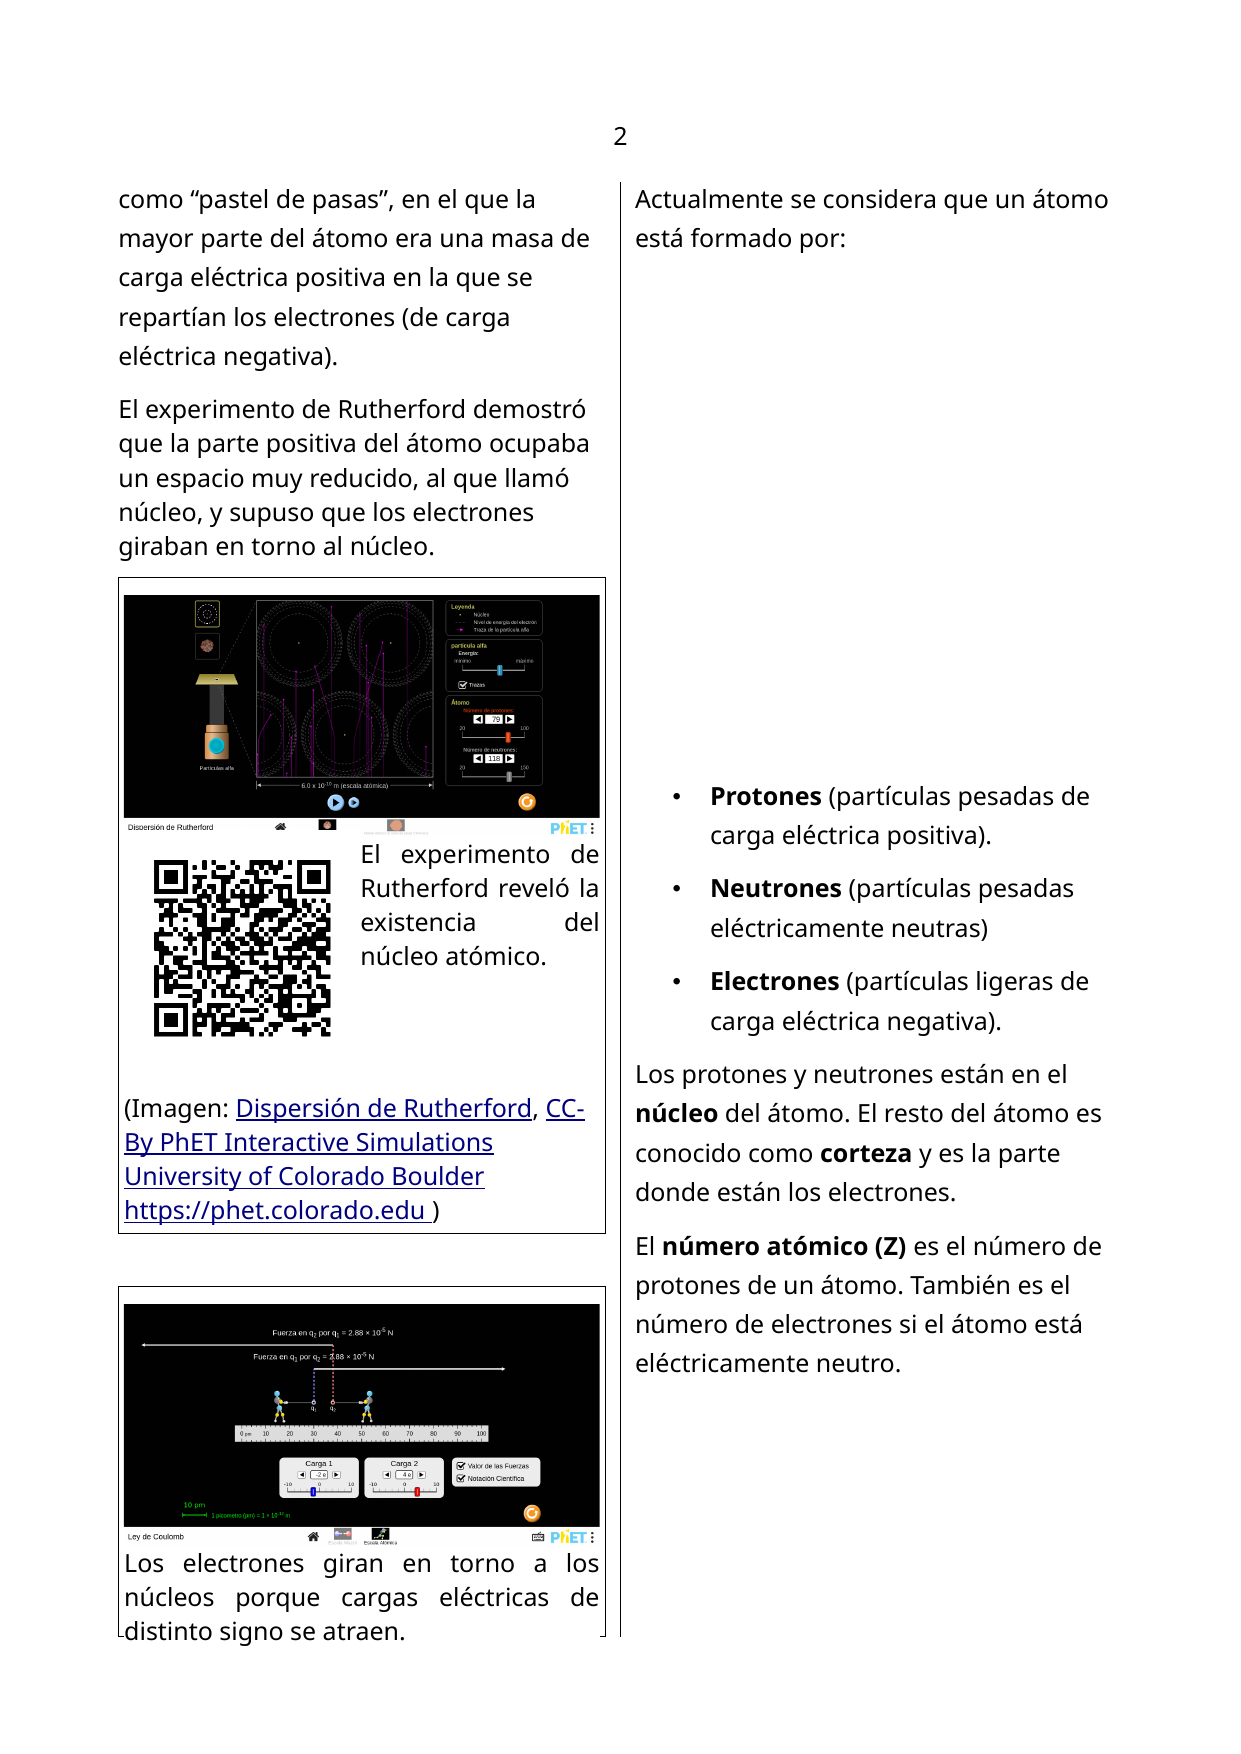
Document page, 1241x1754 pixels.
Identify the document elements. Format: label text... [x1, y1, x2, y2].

table_header (Imagen: Dispersión de Rutherford, CC-By PhET Interactive Simulations University of Colorado Boulder https://phet.colorado.edu ) [119, 578, 605, 1233]
picture [123, 1304, 600, 1546]
text Los protones y neutrones están en el núcleo del átomo. El resto del átomo es conocido como corteza y es la parte donde están los electrones. [635, 1057, 1122, 1208]
text como “pastel de pasas”, en el que la mayor parte del átomo era una masa de carga eléctrica positiva en la que se repartían los electrones (de carga eléctrica negativa). [118, 182, 605, 372]
text El número atómico (Z) es el número de protones de un átomo. También es el número de electrones si el átomo está eléctricamente neutro. [635, 1228, 1122, 1380]
list Electrones (partículas ligeras de carga eléctrica negativa). [672, 964, 1122, 1037]
list Protones (partículas pesadas de carga eléctrica positiva). [672, 778, 1122, 851]
picture [123, 595, 600, 1067]
list Neutrones (partículas pesadas eléctricamente neutras) [672, 871, 1122, 944]
table_header (Imagen: Ley de Coulomb, CC-By PhET Interactive Simulations University of Colorado Boulder https://phet.colorado.edu ) [119, 1287, 1240, 1754]
text El experimento de Rutherford demostró que la parte positiva del átomo ocupaba un espacio muy reducido, al que llamó núcleo, y supuso que los electrones giraban en torno al núcleo. [118, 392, 605, 562]
text Actualmente se considera que un átomo está formado por: [635, 182, 1122, 255]
